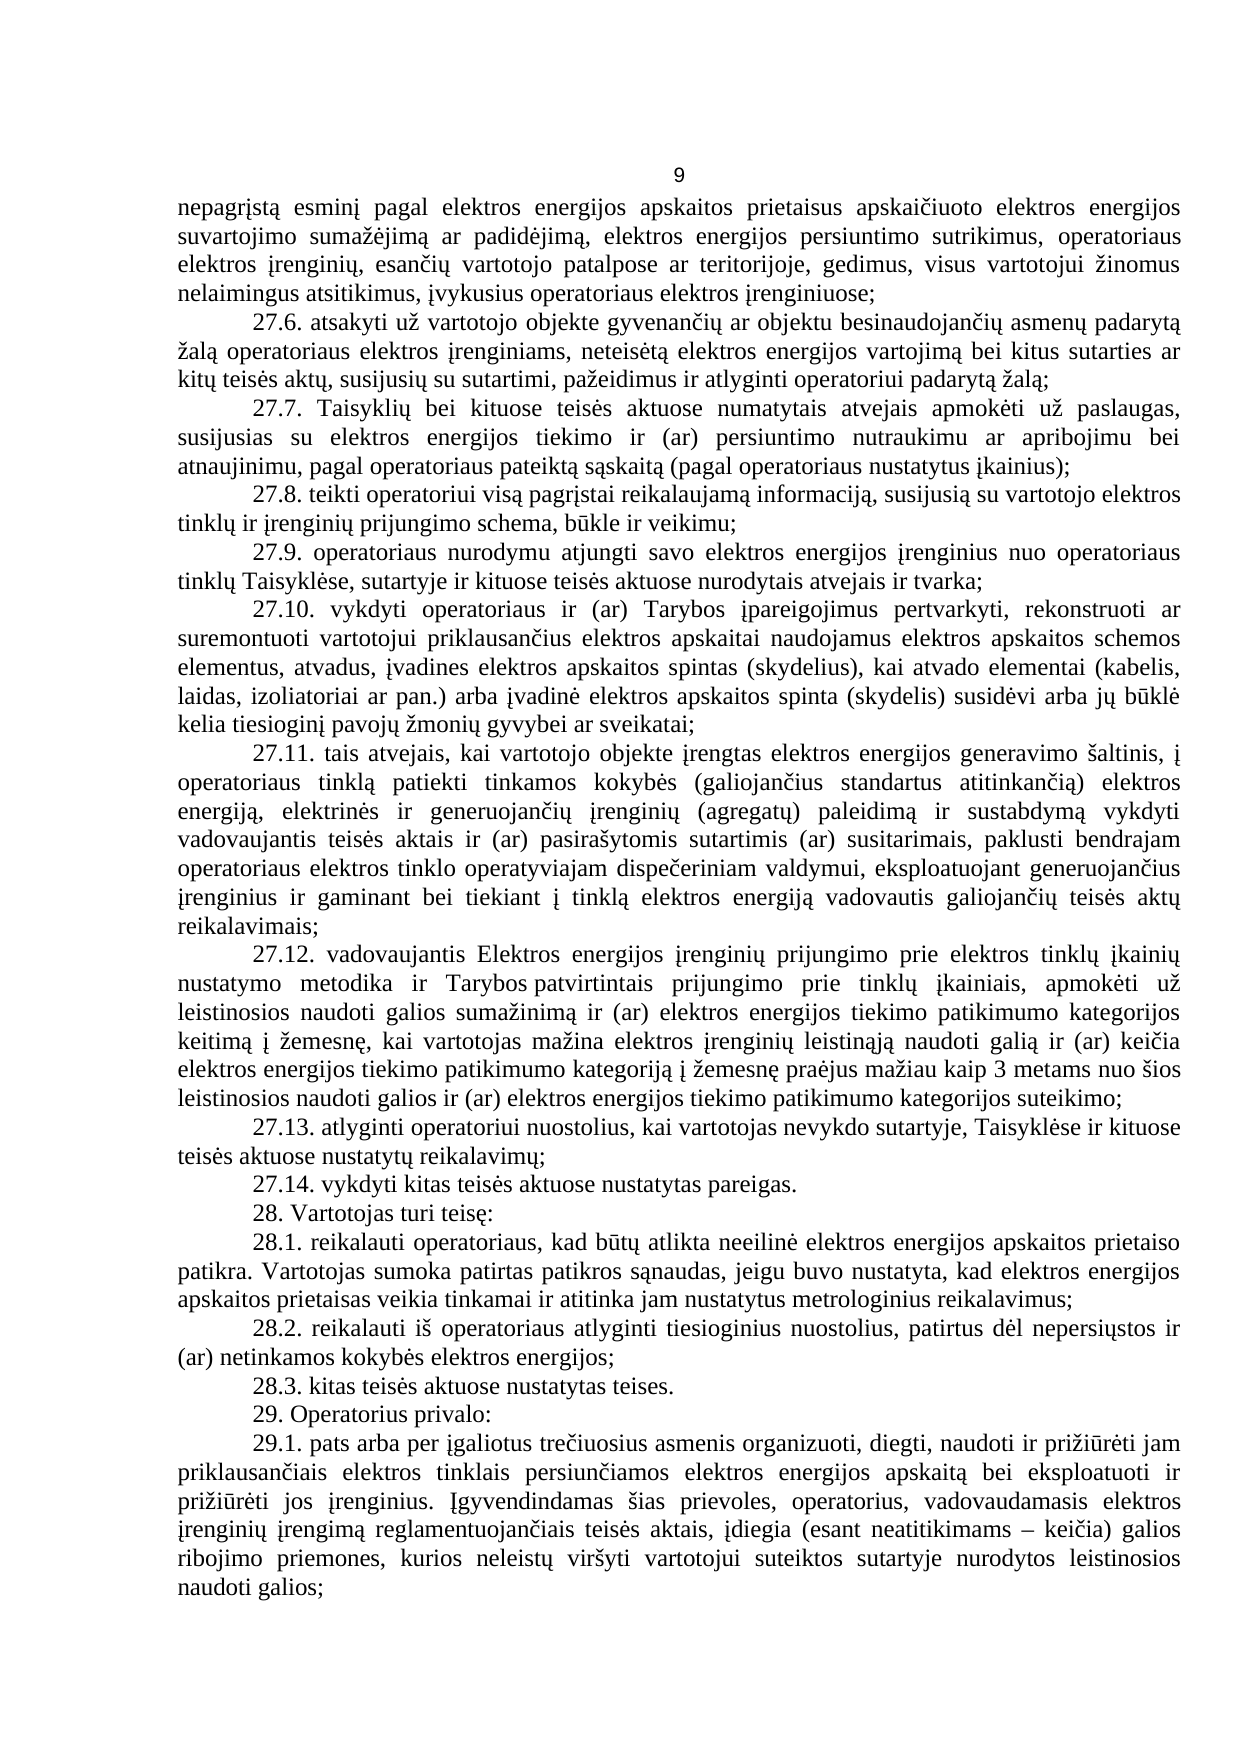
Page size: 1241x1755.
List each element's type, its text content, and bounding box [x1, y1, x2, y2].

text 27.10. vykdyti operatoriaus ir (ar) Tarybos įpareigojimus pertvarkyti, rekonstruoti ar suremontuoti vartotojui priklausančius elektros apskaitai naudojamus elektros apskaitos schemos elementus, atvadus, įvadines elektros apskaitos spintas (skydelius), kai atvado elementai (kabelis, laidas, izoliatoriai ar pan.) arba įvadinė elektros apskaitos spinta (skydelis) susidėvi arba jų būklė kelia tiesioginį pavojų žmonių gyvybei ar sveikatai; [177, 594, 1181, 738]
text 28.2. reikalauti iš operatoriaus atlyginti tiesioginius nuostolius, patirtus dėl nepersiųstos ir (ar) netinkamos kokybės elektros energijos; [177, 1313, 1181, 1371]
text 28.3. kitas teisės aktuose nustatytas teises. [177, 1371, 1181, 1399]
text 27.13. atlyginti operatoriui nuostolius, kai vartotojas nevykdo sutartyje, Taisyklėse ir kituose teisės aktuose nustatytų reikalavimų; [177, 1112, 1181, 1169]
text 27.14. vykdyti kitas teisės aktuose nustatytas pareigas. [177, 1169, 1181, 1198]
text 28. Vartotojas turi teisę: [177, 1198, 1181, 1227]
text 27.9. operatoriaus nurodymu atjungti savo elektros energijos įrenginius nuo operatoriaus tinklų Taisyklėse, sutartyje ir kituose teisės aktuose nurodytais atvejais ir tvarka; [177, 537, 1181, 594]
text 28.1. reikalauti operatoriaus, kad būtų atlikta neeilinė elektros energijos apskaitos prietaiso patikra. Vartotojas sumoka patirtas patikros sąnaudas, jeigu buvo nustatyta, kad elektros energijos apskaitos prietaisas veikia tinkamai ir atitinka jam nustatytus metrologinius reikalavimus; [177, 1227, 1181, 1313]
text 27.7. Taisyklių bei kituose teisės aktuose numatytais atvejais apmokėti už paslaugas, susijusias su elektros energijos tiekimo ir (ar) persiuntimo nutraukimu ar apribojimu bei atnaujinimu, pagal operatoriaus pateiktą sąskaitą (pagal operatoriaus nustatytus įkainius); [177, 393, 1181, 479]
text 27.12. vadovaujantis Elektros energijos įrenginių prijungimo prie elektros tinklų įkainių nustatymo metodika ir Tarybos patvirtintais prijungimo prie tinklų įkainiais, apmokėti už leistinosios naudoti galios sumažinimą ir (ar) elektros energijos tiekimo patikimumo kategorijos keitimą į žemesnę, kai vartotojas mažina elektros įrenginių leistinąją naudoti galią ir (ar) keičia elektros energijos tiekimo patikimumo kategoriją į žemesnę praėjus mažiau kaip 3 metams nuo šios leistinosios naudoti galios ir (ar) elektros energijos tiekimo patikimumo kategorijos suteikimo; [177, 939, 1181, 1112]
text 27.6. atsakyti už vartotojo objekte gyvenančių ar objektu besinaudojančių asmenų padarytą žalą operatoriaus elektros įrenginiams, neteisėtą elektros energijos vartojimą bei kitus sutarties ar kitų teisės aktų, susijusių su sutartimi, pažeidimus ir atlyginti operatoriui padarytą žalą; [177, 307, 1181, 393]
text 29.1. pats arba per įgaliotus trečiuosius asmenis organizuoti, diegti, naudoti ir prižiūrėti jam priklausančiais elektros tinklais persiunčiamos elektros energijos apskaitą bei eksploatuoti ir prižiūrėti jos įrenginius. Įgyvendindamas šias prievoles, operatorius, vadovaudamasis elektros įrenginių įrengimą reglamentuojančiais teisės aktais, įdiegia (esant neatitikimams – keičia) galios ribojimo priemones, kurios neleistų viršyti vartotojui suteiktos sutartyje nurodytos leistinosios naudoti galios; [177, 1428, 1181, 1601]
text nepagrįstą esminį pagal elektros energijos apskaitos prietaisus apskaičiuoto elektros energijos suvartojimo sumažėjimą ar padidėjimą, elektros energijos persiuntimo sutrikimus, operatoriaus elektros įrenginių, esančių vartotojo patalpose ar teritorijoje, gedimus, visus vartotojui žinomus nelaimingus atsitikimus, įvykusius operatoriaus elektros įrenginiuose; [177, 192, 1181, 307]
text 27.8. teikti operatoriui visą pagrįstai reikalaujamą informaciją, susijusią su vartotojo elektros tinklų ir įrenginių prijungimo schema, būkle ir veikimu; [177, 479, 1181, 537]
text 27.11. tais atvejais, kai vartotojo objekte įrengtas elektros energijos generavimo šaltinis, į operatoriaus tinklą patiekti tinkamos kokybės (galiojančius standartus atitinkančią) elektros energiją, elektrinės ir generuojančių įrenginių (agregatų) paleidimą ir sustabdymą vykdyti vadovaujantis teisės aktais ir (ar) pasirašytomis sutartimis (ar) susitarimais, paklusti bendrajam operatoriaus elektros tinklo operatyviajam dispečeriniam valdymui, eksploatuojant generuojančius įrenginius ir gaminant bei tiekiant į tinklą elektros energiją vadovautis galiojančių teisės aktų reikalavimais; [177, 738, 1181, 939]
text 29. Operatorius privalo: [177, 1399, 1181, 1428]
